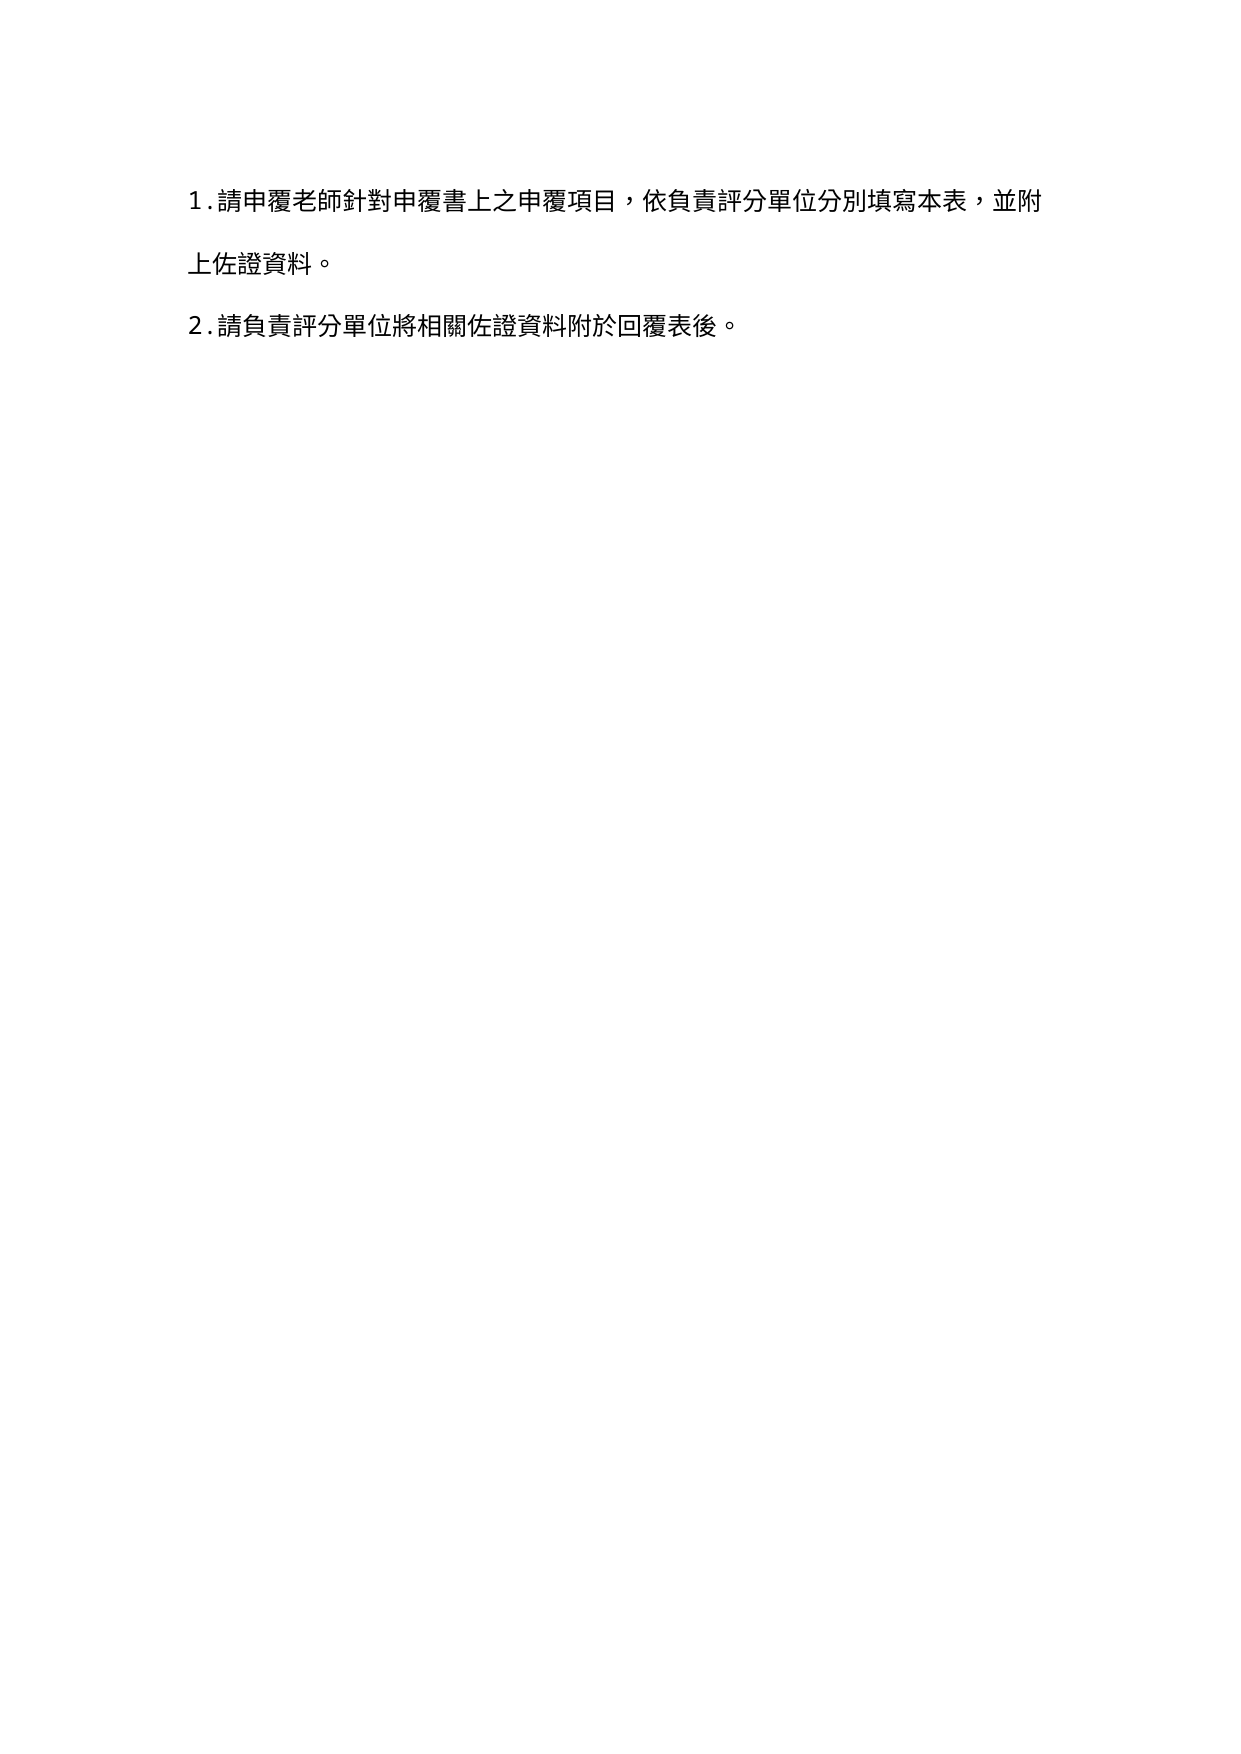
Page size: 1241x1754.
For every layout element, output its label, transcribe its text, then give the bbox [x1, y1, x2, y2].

text 2.請負責評分單位將相關佐證資料附於回覆表後。 [187, 283, 1053, 346]
text 1.請申覆老師針對申覆書上之申覆項目，依負責評分單位分別填寫本表，並附上佐證資料。 [187, 158, 1053, 283]
